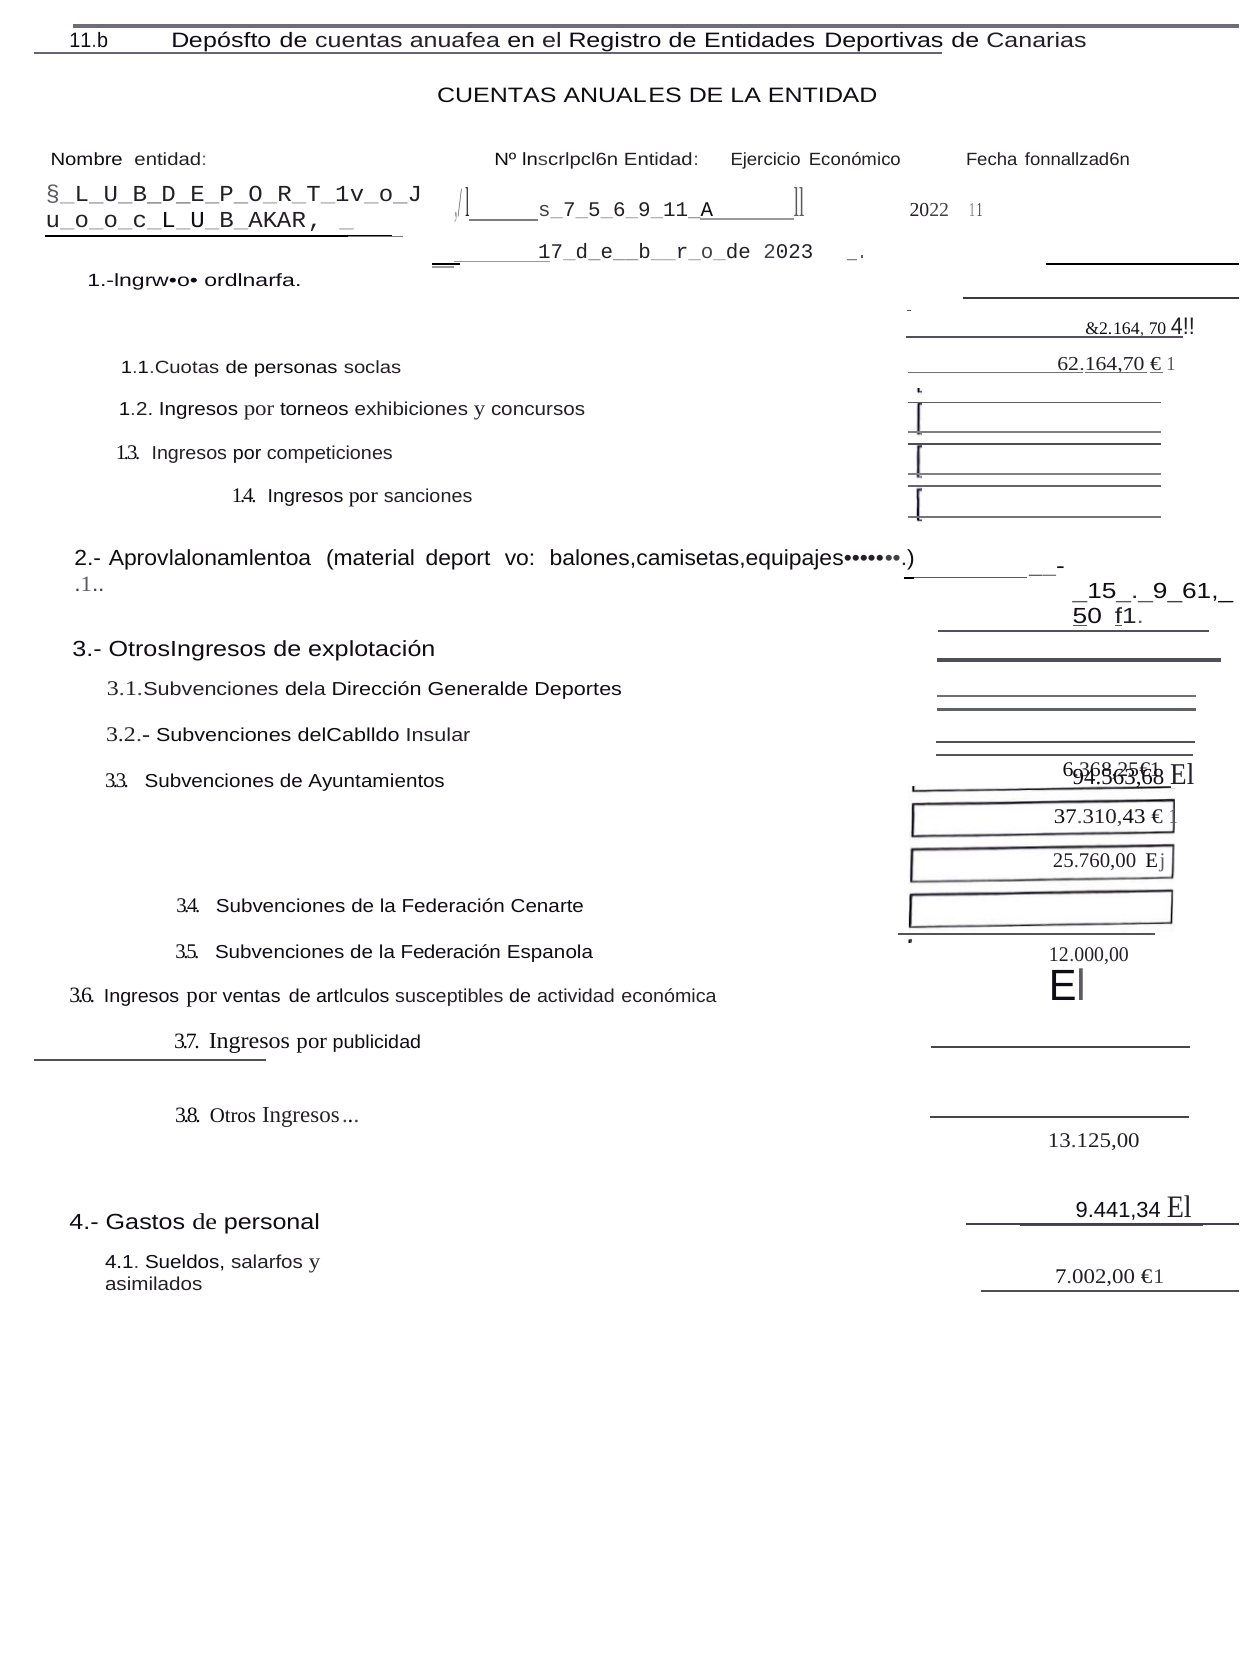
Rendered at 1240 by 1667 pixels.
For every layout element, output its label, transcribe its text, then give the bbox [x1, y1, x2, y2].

text __-_15_._9_61,_50 f1. [1029, 553, 1235, 629]
list Ingresos por ventas de artlculos susceptibles de actividad económica [69, 982, 1235, 1007]
list Subvenciones de la Federación Espanola [175, 939, 1235, 963]
list Ingresos por competiciones [116, 440, 916, 464]
subtitle 11.b Depósfto de cuentas anuafea en el Registro de Entidades Deportivas de Canarias [69, 21, 1235, 52]
text 2.- Aprovlalonamlentoa (material deport vo: balones,camisetas,equipajes•••••••.) .1.. [74, 545, 917, 596]
text 1.-lngrw•o• ordlnarfa. [87, 269, 432, 290]
text 3.- OtrosIngresos de explotación [72, 636, 917, 661]
text Nombre entidad: Nº lnscrlpcl6n Entidad: Ejercicio Económico Fecha fonnallzad6n [50, 153, 1235, 168]
list [922, 440, 1235, 464]
list Subvenciones de Ayuntamientos [105, 768, 917, 792]
text ,/l s_7_5_6_9_11_A ll 2022 11 17_d_e__b__r_o_de 2023 _. [454, 182, 1235, 267]
list Ingresos por publicidad [174, 1028, 1235, 1054]
text &2.164, 70 4!! [906, 292, 1235, 339]
text 94.563,68 El [1072, 653, 1235, 791]
text 4.- Gastos de personal [69, 1208, 404, 1234]
subtitle §_L_U_B_D_E_P_O_R_T_1v_o_Ju_o_o_c_L_U_B_AKAR, _ [45, 182, 432, 234]
text 7.002,00 €1 [1055, 1263, 1235, 1288]
text 1.1.Cuotas de personas soclas 62.164,70 € 1 [121, 352, 1235, 377]
text 3.1.Subvenciones dela Dirección Generalde Deportes [107, 676, 917, 700]
list [1175, 893, 1235, 917]
text 4.1. Sueldos, salarfos y asimilados [105, 1248, 404, 1294]
text 9.441,34 El [1075, 1188, 1235, 1223]
text [922, 396, 1235, 420]
list Ingresos por sanciones [232, 483, 916, 507]
list Otros Ingresos... 13.125,00 [175, 1089, 1235, 1166]
text 25.760,00 Ej [1175, 848, 1235, 872]
text 1.2. Ingresos por torneos exhibiciones y concursos [118, 396, 916, 420]
text 3.2.- Subvenciones delCablldo Insular [106, 722, 917, 746]
text CUENTAS ANUALES DE LA ENTIDAD [437, 83, 1235, 107]
list [922, 483, 1235, 507]
list Subvenciones de la Federación Cenarte [176, 893, 908, 917]
text 37.310,43 € 1 [1175, 804, 1235, 828]
